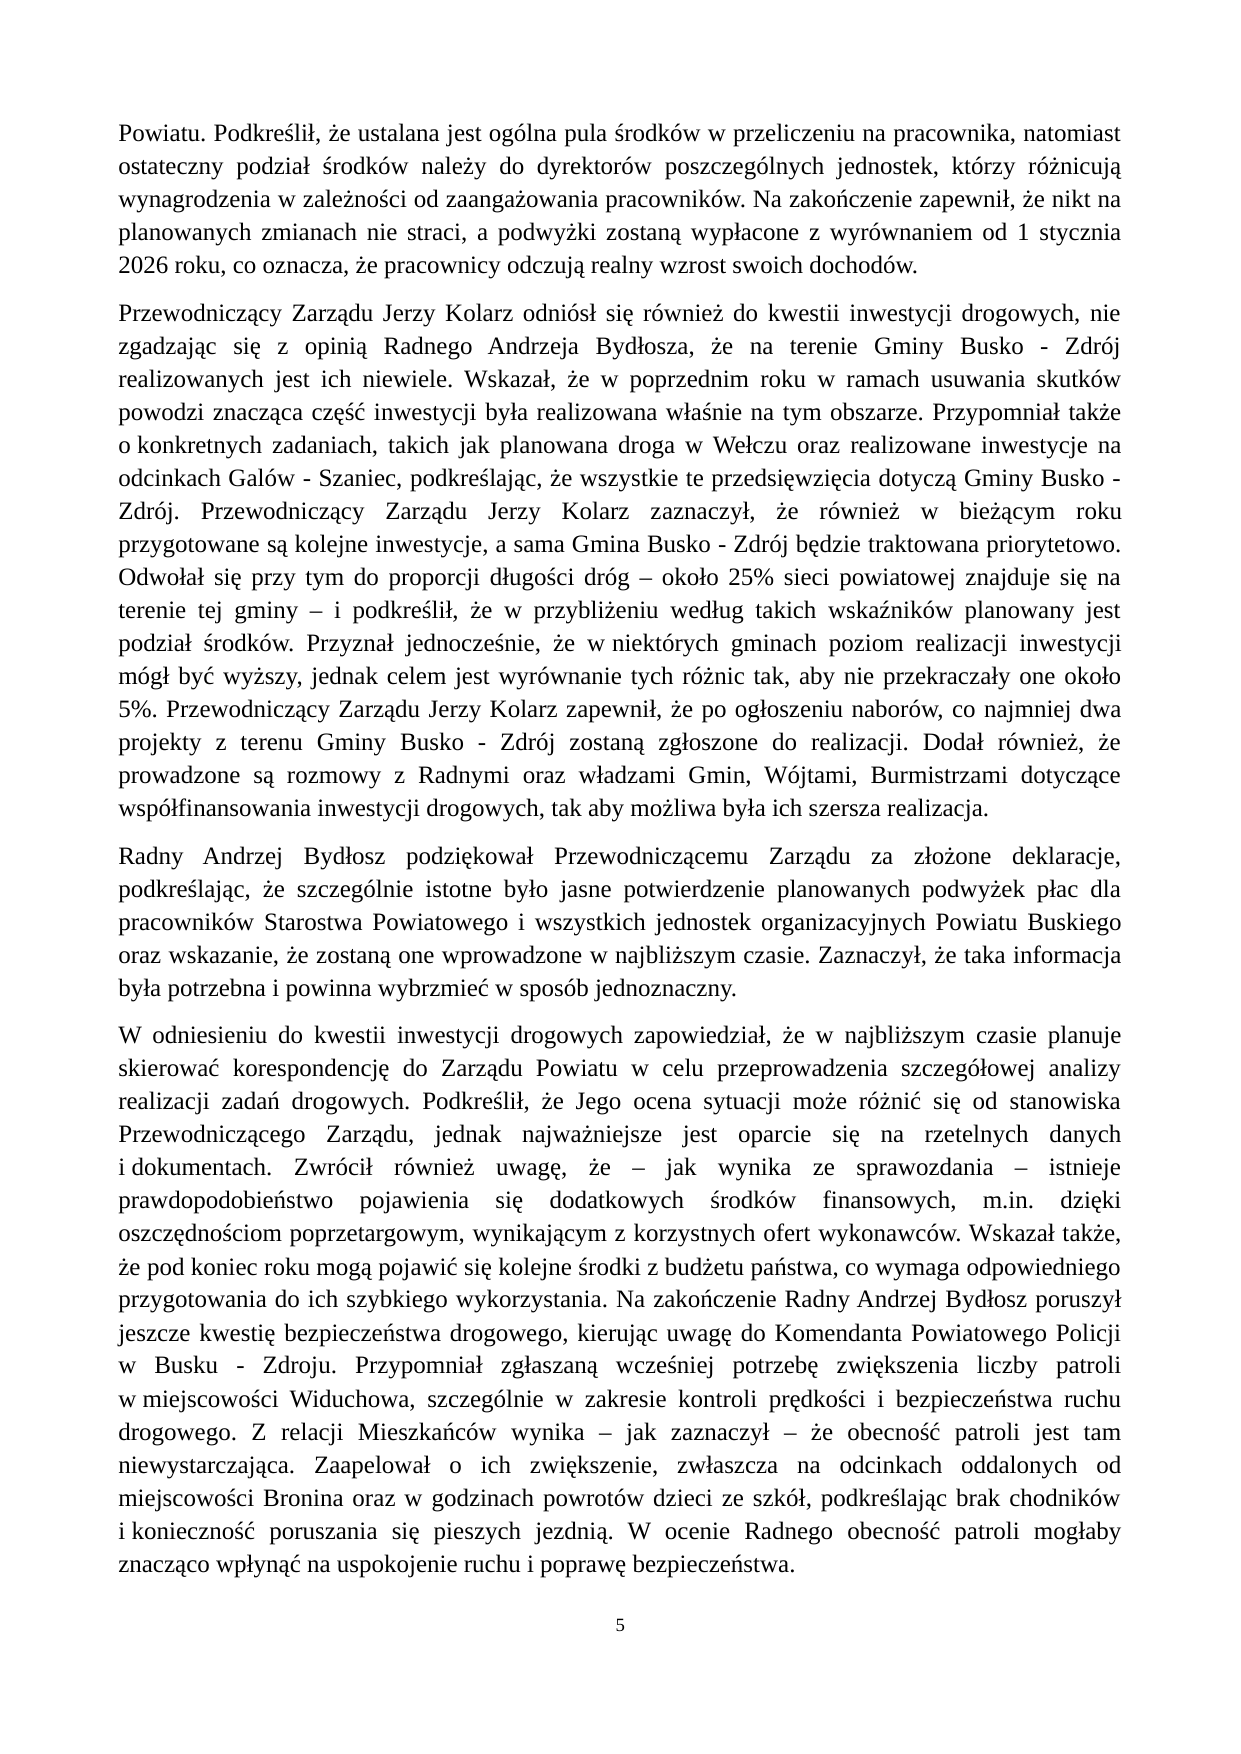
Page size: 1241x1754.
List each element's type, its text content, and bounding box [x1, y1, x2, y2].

text W odniesieniu do kwestii inwestycji drogowych zapowiedział, że w najbliższym czasie planuje skierować korespondencję do Zarządu Powiatu w celu przeprowadzenia szczegółowej analizy realizacji zadań drogowych. Podkreślił, że Jego ocena sytuacji może różnić się od stanowiska Przewodniczącego Zarządu, jednak najważniejsze jest oparcie się na rzetelnych danych i dokumentach. Zwrócił również uwagę, że – jak wynika ze sprawozdania – istnieje prawdopodobieństwo pojawienia się dodatkowych środków finansowych, m.in. dzięki oszczędnościom poprzetargowym, wynikającym z korzystnych ofert wykonawców. Wskazał także, że pod koniec roku mogą pojawić się kolejne środki z budżetu państwa, co wymaga odpowiedniego przygotowania do ich szybkiego wykorzystania. Na zakończenie Radny Andrzej Bydłosz poruszył jeszcze kwestię bezpieczeństwa drogowego, kierując uwagę do Komendanta Powiatowego Policji w Busku - Zdroju. Przypomniał zgłaszaną wcześniej potrzebę zwiększenia liczby patroli w miejscowości Widuchowa, szczególnie w zakresie kontroli prędkości i bezpieczeństwa ruchu drogowego. Z relacji Mieszkańców wynika – jak zaznaczył – że obecność patroli jest tam niewystarczająca. Zaapelował o ich zwiększenie, zwłaszcza na odcinkach oddalonych od miejscowości Bronina oraz w godzinach powrotów dzieci ze szkół, podkreślając brak chodników i konieczność poruszania się pieszych jezdnią. W ocenie Radnego obecność patroli mogłaby znacząco wpłynąć na uspokojenie ruchu i poprawę bezpieczeństwa. [118, 1020, 1122, 1577]
text Przewodniczący Zarządu Jerzy Kolarz odniósł się również do kwestii inwestycji drogowych, nie zgadzając się z opinią Radnego Andrzeja Bydłosza, że na terenie Gminy Busko - Zdrój realizowanych jest ich niewiele. Wskazał, że w poprzednim roku w ramach usuwania skutków powodzi znacząca część inwestycji była realizowana właśnie na tym obszarze. Przypomniał także o konkretnych zadaniach, takich jak planowana droga w Wełczu oraz realizowane inwestycje na odcinkach Galów - Szaniec, podkreślając, że wszystkie te przedsięwzięcia dotyczą Gminy Busko - Zdrój. Przewodniczący Zarządu Jerzy Kolarz zaznaczył, że również w bieżącym roku przygotowane są kolejne inwestycje, a sama Gmina Busko - Zdrój będzie traktowana priorytetowo. Odwołał się przy tym do proporcji długości dróg – około 25% sieci powiatowej znajduje się na terenie tej gminy – i podkreślił, że w przybliżeniu według takich wskaźników planowany jest podział środków. Przyznał jednocześnie, że w niektórych gminach poziom realizacji inwestycji mógł być wyższy, jednak celem jest wyrównanie tych różnic tak, aby nie przekraczały one około 5%. Przewodniczący Zarządu Jerzy Kolarz zapewnił, że po ogłoszeniu naborów, co najmniej dwa projekty z terenu Gminy Busko - Zdrój zostaną zgłoszone do realizacji. Dodał również, że prowadzone są rozmowy z Radnymi oraz władzami Gmin, Wójtami, Burmistrzami dotyczące współfinansowania inwestycji drogowych, tak aby możliwa była ich szersza realizacja. [118, 298, 1122, 822]
text Radny Andrzej Bydłosz podziękował Przewodniczącemu Zarządu za złożone deklaracje, podkreślając, że szczególnie istotne było jasne potwierdzenie planowanych podwyżek płac dla pracowników Starostwa Powiatowego i wszystkich jednostek organizacyjnych Powiatu Buskiego oraz wskazanie, że zostaną one wprowadzone w najbliższym czasie. Zaznaczył, że taka informacja była potrzebna i powinna wybrzmieć w sposób jednoznaczny. [118, 841, 1122, 1002]
text Powiatu. Podkreślił, że ustalana jest ogólna pula środków w przeliczeniu na pracownika, natomiast ostateczny podział środków należy do dyrektorów poszczególnych jednostek, którzy różnicują wynagrodzenia w zależności od zaangażowania pracowników. Na zakończenie zapewnił, że nikt na planowanych zmianach nie straci, a podwyżki zostaną wypłacone z wyrównaniem od 1 stycznia 2026 roku, co oznacza, że pracownicy odczują realny wzrost swoich dochodów. [118, 118, 1122, 279]
